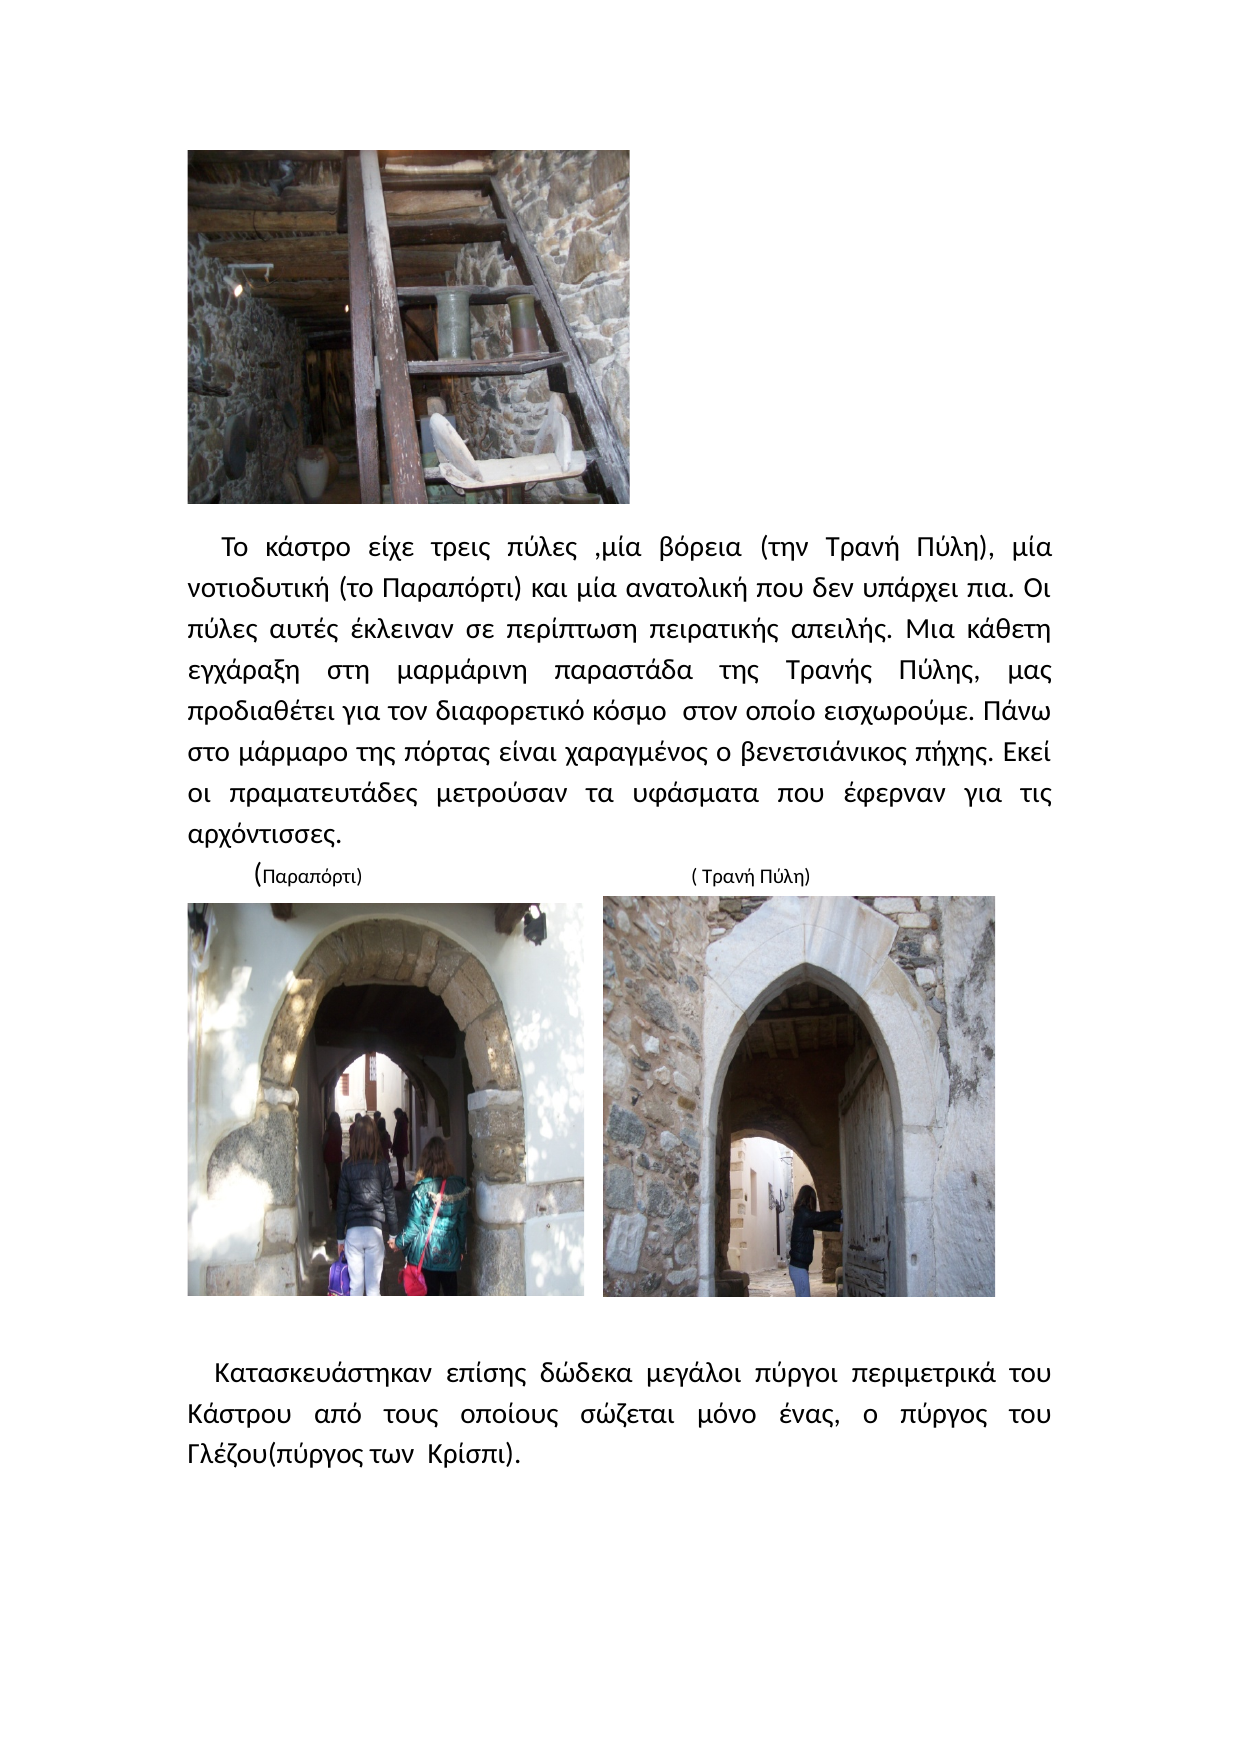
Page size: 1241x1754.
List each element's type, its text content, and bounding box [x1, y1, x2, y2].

text Το κάστρο είχε τρεις πύλες ,μία βόρεια (την Τρανή Πύλη), μία νοτιοδυτική (το Παραπόρτι) και μία ανατολική που δεν υπάρχει πια. Οι πύλες αυτές έκλειναν σε περίπτωση πειρατικής απειλής. Μια κάθετη εγχάραξη στη μαρμάρινη παραστάδα της Τρανής Πύλης, μας προδιαθέτει για τον διαφορετικό κόσμο στον οποίο εισχωρούμε. Πάνω στο μάρμαρο της πόρτας είναι χαραγμένος ο βενετσιάνικος πήχης. Εκεί οι πραματευτάδες μετρούσαν τα υφάσματα που έφερναν για τις αρχόντισσες. [187, 528, 1053, 850]
picture [603, 896, 996, 1297]
text (Παραπόρτι) ( Τρανή Πύλη) [187, 856, 1053, 891]
picture [187, 150, 630, 504]
text Κατασκευάστηκαν επίσης δώδεκα μεγάλοι πύργοι περιμετρικά του Κάστρου από τους οποίους σώζεται μόνο ένας, ο πύργος του Γλέζου(πύργος των Κρίσπι). [187, 1354, 1053, 1471]
picture [187, 903, 585, 1296]
